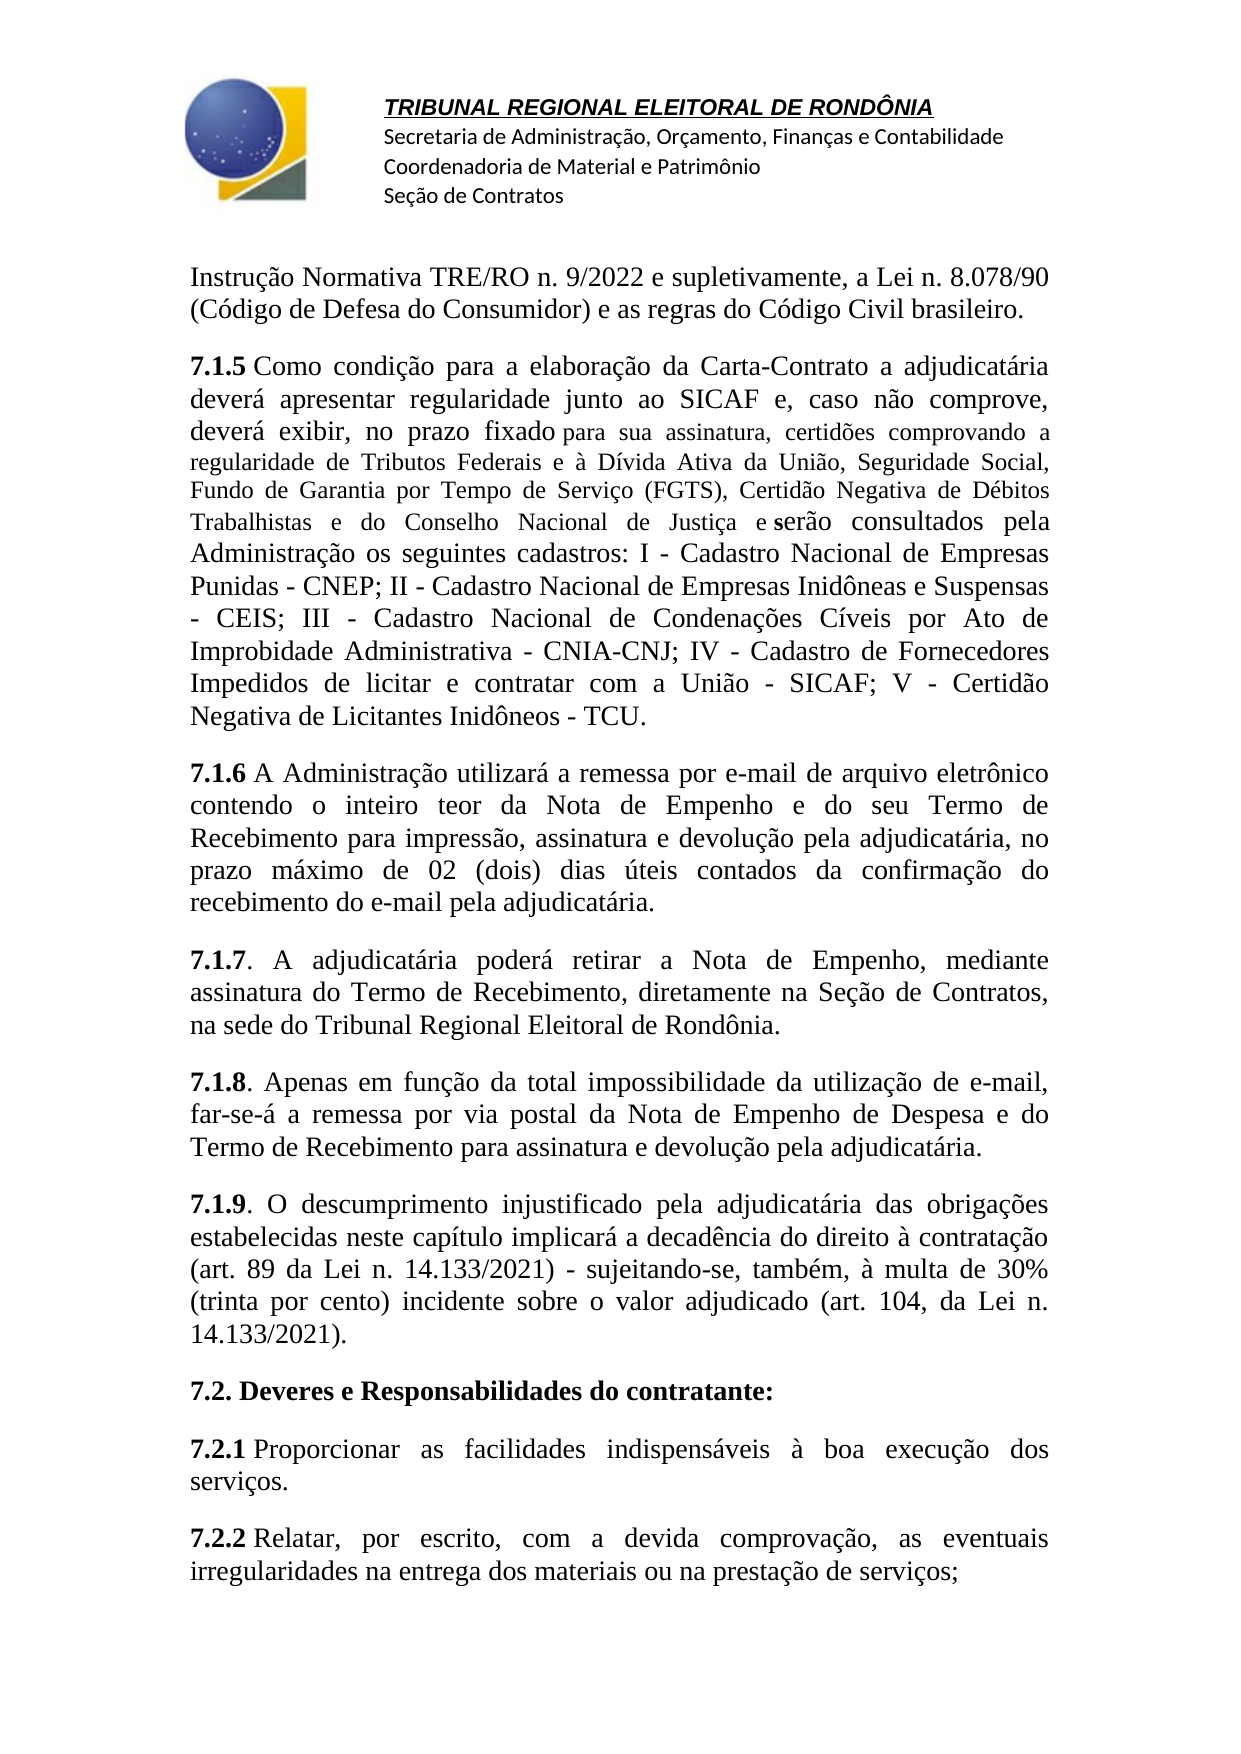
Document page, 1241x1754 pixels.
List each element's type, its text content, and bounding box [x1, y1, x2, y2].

text 7.2.1 Proporcionar as facilidades indispensáveis à boa execução dos serviços. [190, 1432, 1051, 1496]
text 7.1.7. A adjudicatária poderá retirar a Nota de Empenho, mediante assinatura do Termo de Recebimento, diretamente na Seção de Contratos, na sede do Tribunal Regional Eleitoral de Rondônia. [190, 943, 1051, 1040]
text 7.1.9. O descumprimento injustificado pela adjudicatária das obrigações estabelecidas neste capítulo implicará a decadência do direito à contratação (art. 89 da Lei n. 14.133/2021) - sujeitando-se, também, à multa de 30% (trinta por cento) incidente sobre o valor adjudicado (art. 104, da Lei n. 14.133/2021). [190, 1187, 1051, 1349]
text 7.2. Deveres e Responsabilidades do contratante: [190, 1374, 1051, 1407]
text 7.2.2 Relatar, por escrito, com a devida comprovação, as eventuais irregularidades na entrega dos materiais ou na prestação de serviços; [190, 1521, 1051, 1586]
text Instrução Normativa TRE/RO n. 9/2022 e supletivamente, a Lei n. 8.078/90 (Código de Defesa do Consumidor) e as regras do Código Civil brasileiro. [190, 260, 1051, 324]
text 7.1.5 Como condição para a elaboração da Carta-Contrato a adjudicatária deverá apresentar regularidade junto ao SICAF e, caso não comprove, deverá exibir, no prazo fixado para sua assinatura, certidões comprovando a regularidade de Tributos Federais e à Dívida Ativa da União, Seguridade Social, Fundo de Garantia por Tempo de Serviço (FGTS), Certidão Negativa de Débitos Trabalhistas e do Conselho Nacional de Justiça e serão consultados pela Administração os seguintes cadastros: I - Cadastro Nacional de Empresas Punidas - CNEP; II - Cadastro Nacional de Empresas Inidôneas e Suspensas - CEIS; III - Cadastro Nacional de Condenações Cíveis por Ato de Improbidade Administrativa - CNIA-CNJ; IV - Cadastro de Fornecedores Impedidos de licitar e contratar com a União - SICAF; V - Certidão Negativa de Licitantes Inidôneos - TCU. [190, 349, 1051, 731]
text 7.1.8. Apenas em função da total impossibilidade da utilização de e-mail, far-se-á a remessa por via postal da Nota de Empenho de Despesa e do Termo de Recebimento para assinatura e devolução pela adjudicatária. [190, 1065, 1051, 1162]
text 7.1.6 A Administração utilizará a remessa por e-mail de arquivo eletrônico contendo o inteiro teor da Nota de Empenho e do seu Termo de Recebimento para impressão, assinatura e devolução pela adjudicatária, no prazo máximo de 02 (dois) dias úteis contados da confirmação do recebimento do e-mail pela adjudicatária. [190, 756, 1051, 918]
